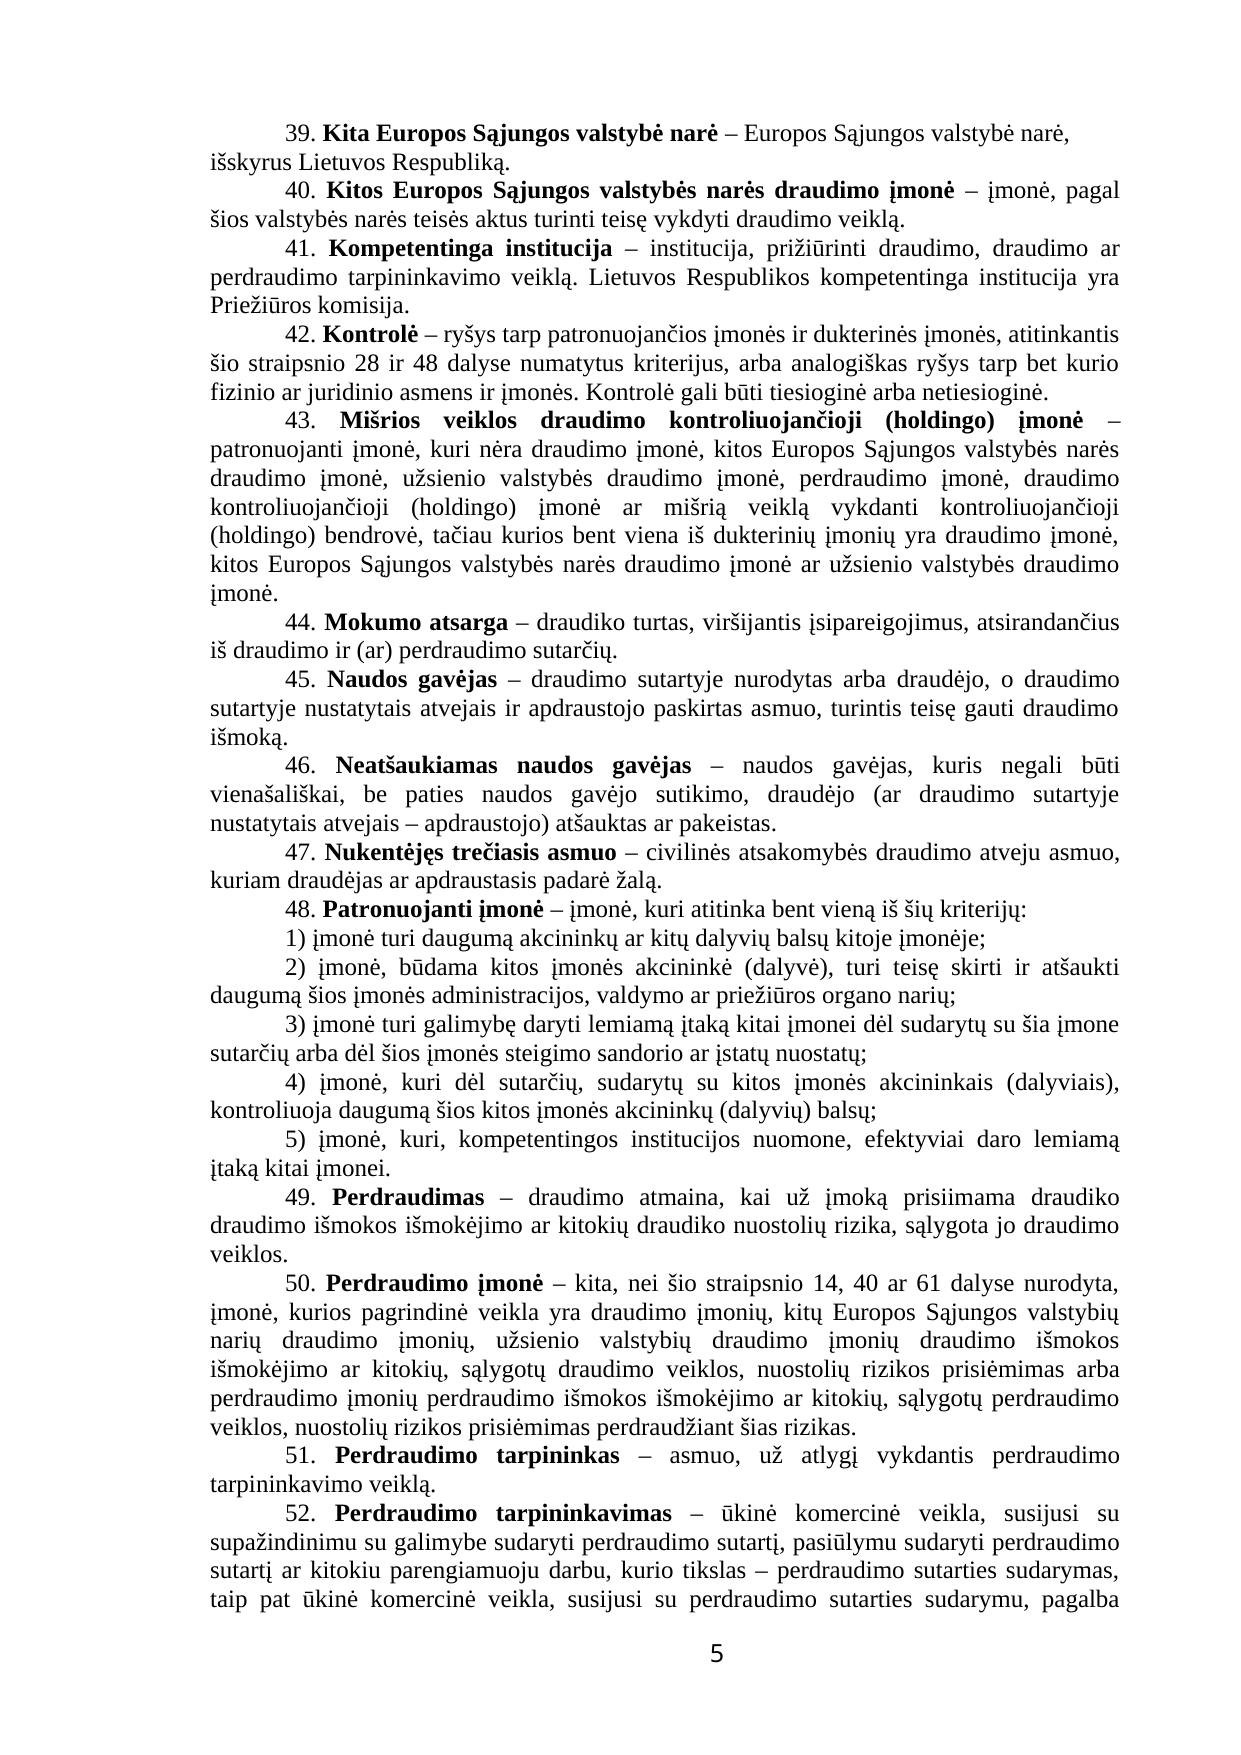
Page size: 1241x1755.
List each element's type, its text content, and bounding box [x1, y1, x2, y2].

text 41. Kompetentinga institucija – institucija, prižiūrinti draudimo, draudimo ar perdraudimo tarpininkavimo veiklą. Lietuvos Respublikos kompetentinga institucija yra Priežiūros komisija. [210, 233, 1120, 319]
text 47. Nukentėjęs trečiasis asmuo – civilinės atsakomybės draudimo atveju asmuo, kuriam draudėjas ar apdraustasis padarė žalą. [210, 837, 1120, 894]
text 50. Perdraudimo įmonė – kita, nei šio straipsnio 14, 40 ar 61 dalyse nurodyta, įmonė, kurios pagrindinė veikla yra draudimo įmonių, kitų Europos Sąjungos valstybių narių draudimo įmonių, užsienio valstybių draudimo įmonių draudimo išmokos išmokėjimo ar kitokių, sąlygotų draudimo veiklos, nuostolių rizikos prisiėmimas arba perdraudimo įmonių perdraudimo išmokos išmokėjimo ar kitokių, sąlygotų perdraudimo veiklos, nuostolių rizikos prisiėmimas perdraudžiant šias rizikas. [210, 1268, 1120, 1441]
text 42. Kontrolė – ryšys tarp patronuojančios įmonės ir dukterinės įmonės, atitinkantis šio straipsnio 28 ir 48 dalyse numatytus kriterijus, arba analogiškas ryšys tarp bet kurio fizinio ar juridinio asmens ir įmonės. Kontrolė gali būti tiesioginė arba netiesioginė. [210, 319, 1120, 406]
text 44. Mokumo atsarga – draudiko turtas, viršijantis įsipareigojimus, atsirandančius iš draudimo ir (ar) perdraudimo sutarčių. [210, 607, 1120, 664]
text 2) įmonė, būdama kitos įmonės akcininkė (dalyvė), turi teisę skirti ir atšaukti daugumą šios įmonės administracijos, valdymo ar priežiūros organo narių; [210, 952, 1120, 1009]
text 40. Kitos Europos Sąjungos valstybės narės draudimo įmonė – įmonė, pagal šios valstybės narės teisės aktus turinti teisę vykdyti draudimo veiklą. [210, 176, 1120, 233]
text 43. Mišrios veiklos draudimo kontroliuojančioji (holdingo) įmonė – patronuojanti įmonė, kuri nėra draudimo įmonė, kitos Europos Sąjungos valstybės narės draudimo įmonė, užsienio valstybės draudimo įmonė, perdraudimo įmonė, draudimo kontroliuojančioji (holdingo) įmonė ar mišrią veiklą vykdanti kontroliuojančioji (holdingo) bendrovė, tačiau kurios bent viena iš dukterinių įmonių yra draudimo įmonė, kitos Europos Sąjungos valstybės narės draudimo įmonė ar užsienio valstybės draudimo įmonė. [210, 406, 1120, 607]
text 3) įmonė turi galimybę daryti lemiamą įtaką kitai įmonei dėl sudarytų su šia įmone sutarčių arba dėl šios įmonės steigimo sandorio ar įstatų nuostatų; [210, 1009, 1120, 1067]
text 46. Neatšaukiamas naudos gavėjas – naudos gavėjas, kuris negali būti vienašališkai, be paties naudos gavėjo sutikimo, draudėjo (ar draudimo sutartyje nustatytais atvejais – apdraustojo) atšauktas ar pakeistas. [210, 751, 1120, 837]
text 5) įmonė, kuri, kompetentingos institucijos nuomone, efektyviai daro lemiamą įtaką kitai įmonei. [210, 1124, 1120, 1182]
text 49. Perdraudimas – draudimo atmaina, kai už įmoką prisiimama draudiko draudimo išmokos išmokėjimo ar kitokių draudiko nuostolių rizika, sąlygota jo draudimo veiklos. [210, 1182, 1120, 1268]
text 45. Naudos gavėjas – draudimo sutartyje nurodytas arba draudėjo, o draudimo sutartyje nustatytais atvejais ir apdraustojo paskirtas asmuo, turintis teisę gauti draudimo išmoką. [210, 664, 1120, 751]
text 39. Kita Europos Sąjungos valstybė narė – Europos Sąjungos valstybė narė, išskyrus Lietuvos Respubliką. [210, 118, 1120, 176]
text 1) įmonė turi daugumą akcininkų ar kitų dalyvių balsų kitoje įmonėje; [210, 923, 1120, 952]
text 52. Perdraudimo tarpininkavimas – ūkinė komercinė veikla, susijusi su supažindinimu su galimybe sudaryti perdraudimo sutartį, pasiūlymu sudaryti perdraudimo sutartį ar kitokiu parengiamuoju darbu, kurio tikslas – perdraudimo sutarties sudarymas, taip pat ūkinė komercinė veikla, susijusi su perdraudimo sutarties sudarymu, pagalba [210, 1498, 1120, 1613]
text 48. Patronuojanti įmonė – įmonė, kuri atitinka bent vieną iš šių kriterijų: [210, 894, 1120, 923]
text 4) įmonė, kuri dėl sutarčių, sudarytų su kitos įmonės akcininkais (dalyviais), kontroliuoja daugumą šios kitos įmonės akcininkų (dalyvių) balsų; [210, 1067, 1120, 1124]
text 51. Perdraudimo tarpininkas – asmuo, už atlygį vykdantis perdraudimo tarpininkavimo veiklą. [210, 1441, 1120, 1498]
